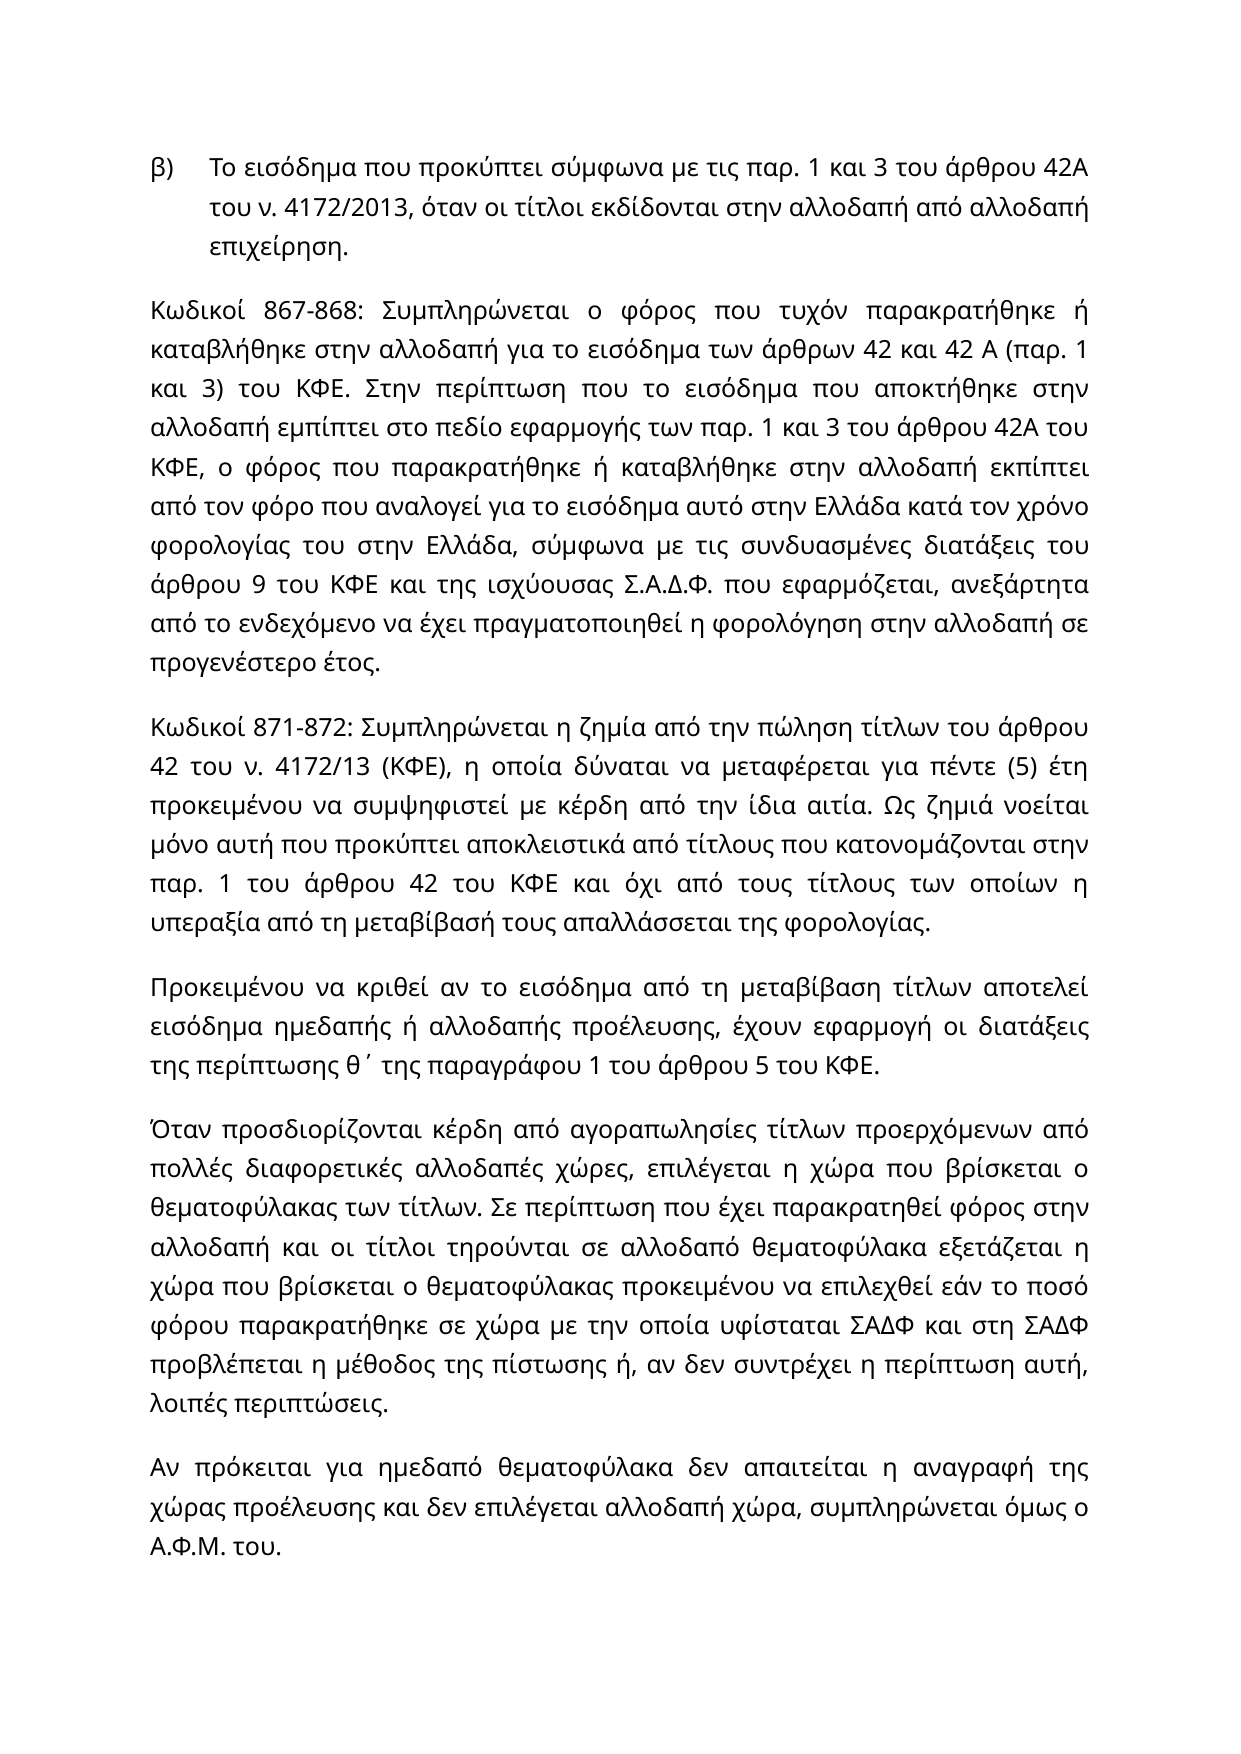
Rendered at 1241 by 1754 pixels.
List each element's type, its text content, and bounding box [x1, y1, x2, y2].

text Προκειμένου να κριθεί αν το εισόδημα από τη μεταβίβαση τίτλων αποτελεί εισόδημα ημεδαπής ή αλλοδαπής προέλευσης, έχουν εφαρμογή οι διατάξεις της περίπτωσης θ΄ της παραγράφου 1 του άρθρου 5 του ΚΦΕ. [150, 969, 1090, 1082]
list β) Το εισόδημα που προκύπτει σύμφωνα με τις παρ. 1 και 3 του άρθρου 42Α του ν. 4172/2013, όταν οι τίτλοι εκδίδονται στην αλλοδαπή από αλλοδαπή επιχείρηση. [150, 150, 1090, 262]
text Αν πρόκειται για ημεδαπό θεματοφύλακα δεν απαιτείται η αναγραφή της χώρας προέλευσης και δεν επιλέγεται αλλοδαπή χώρα, συμπληρώνεται όμως ο Α.Φ.Μ. του. [150, 1450, 1090, 1562]
text Κωδικοί 867-868: Συμπληρώνεται ο φόρος που τυχόν παρακρατήθηκε ή καταβλήθηκε στην αλλοδαπή για το εισόδημα των άρθρων 42 και 42 Α (παρ. 1 και 3) του ΚΦΕ. Στην περίπτωση που το εισόδημα που αποκτήθηκε στην αλλοδαπή εμπίπτει στο πεδίο εφαρμογής των παρ. 1 και 3 του άρθρου 42Α του ΚΦΕ, ο φόρος που παρακρατήθηκε ή καταβλήθηκε στην αλλοδαπή εκπίπτει από τον φόρο που αναλογεί για το εισόδημα αυτό στην Ελλάδα κατά τον χρόνο φορολογίας του στην Ελλάδα, σύμφωνα με τις συνδυασμένες διατάξεις του άρθρου 9 του ΚΦΕ και της ισχύουσας Σ.Α.Δ.Φ. που εφαρμόζεται, ανεξάρτητα από το ενδεχόμενο να έχει πραγματοποιηθεί η φορολόγηση στην αλλοδαπή σε προγενέστερο έτος. [150, 292, 1090, 679]
text Κωδικοί 871-872: Συμπληρώνεται η ζημία από την πώληση τίτλων του άρθρου 42 του ν. 4172/13 (ΚΦΕ), η οποία δύναται να μεταφέρεται για πέντε (5) έτη προκειμένου να συμψηφιστεί με κέρδη από την ίδια αιτία. Ως ζημιά νοείται μόνο αυτή που προκύπτει αποκλειστικά από τίτλους που κατονομάζονται στην παρ. 1 του άρθρου 42 του ΚΦΕ και όχι από τους τίτλους των οποίων η υπεραξία από τη μεταβίβασή τους απαλλάσσεται της φορολογίας. [150, 709, 1090, 939]
text Όταν προσδιορίζονται κέρδη από αγοραπωλησίες τίτλων προερχόμενων από πολλές διαφορετικές αλλοδαπές χώρες, επιλέγεται η χώρα που βρίσκεται ο θεματοφύλακας των τίτλων. Σε περίπτωση που έχει παρακρατηθεί φόρος στην αλλοδαπή και οι τίτλοι τηρούνται σε αλλοδαπό θεματοφύλακα εξετάζεται η χώρα που βρίσκεται ο θεματοφύλακας προκειμένου να επιλεχθεί εάν το ποσό φόρου παρακρατήθηκε σε χώρα με την οποία υφίσταται ΣΑΔΦ και στη ΣΑΔΦ προβλέπεται η μέθοδος της πίστωσης ή, αν δεν συντρέχει η περίπτωση αυτή, λοιπές περιπτώσεις. [150, 1112, 1090, 1420]
